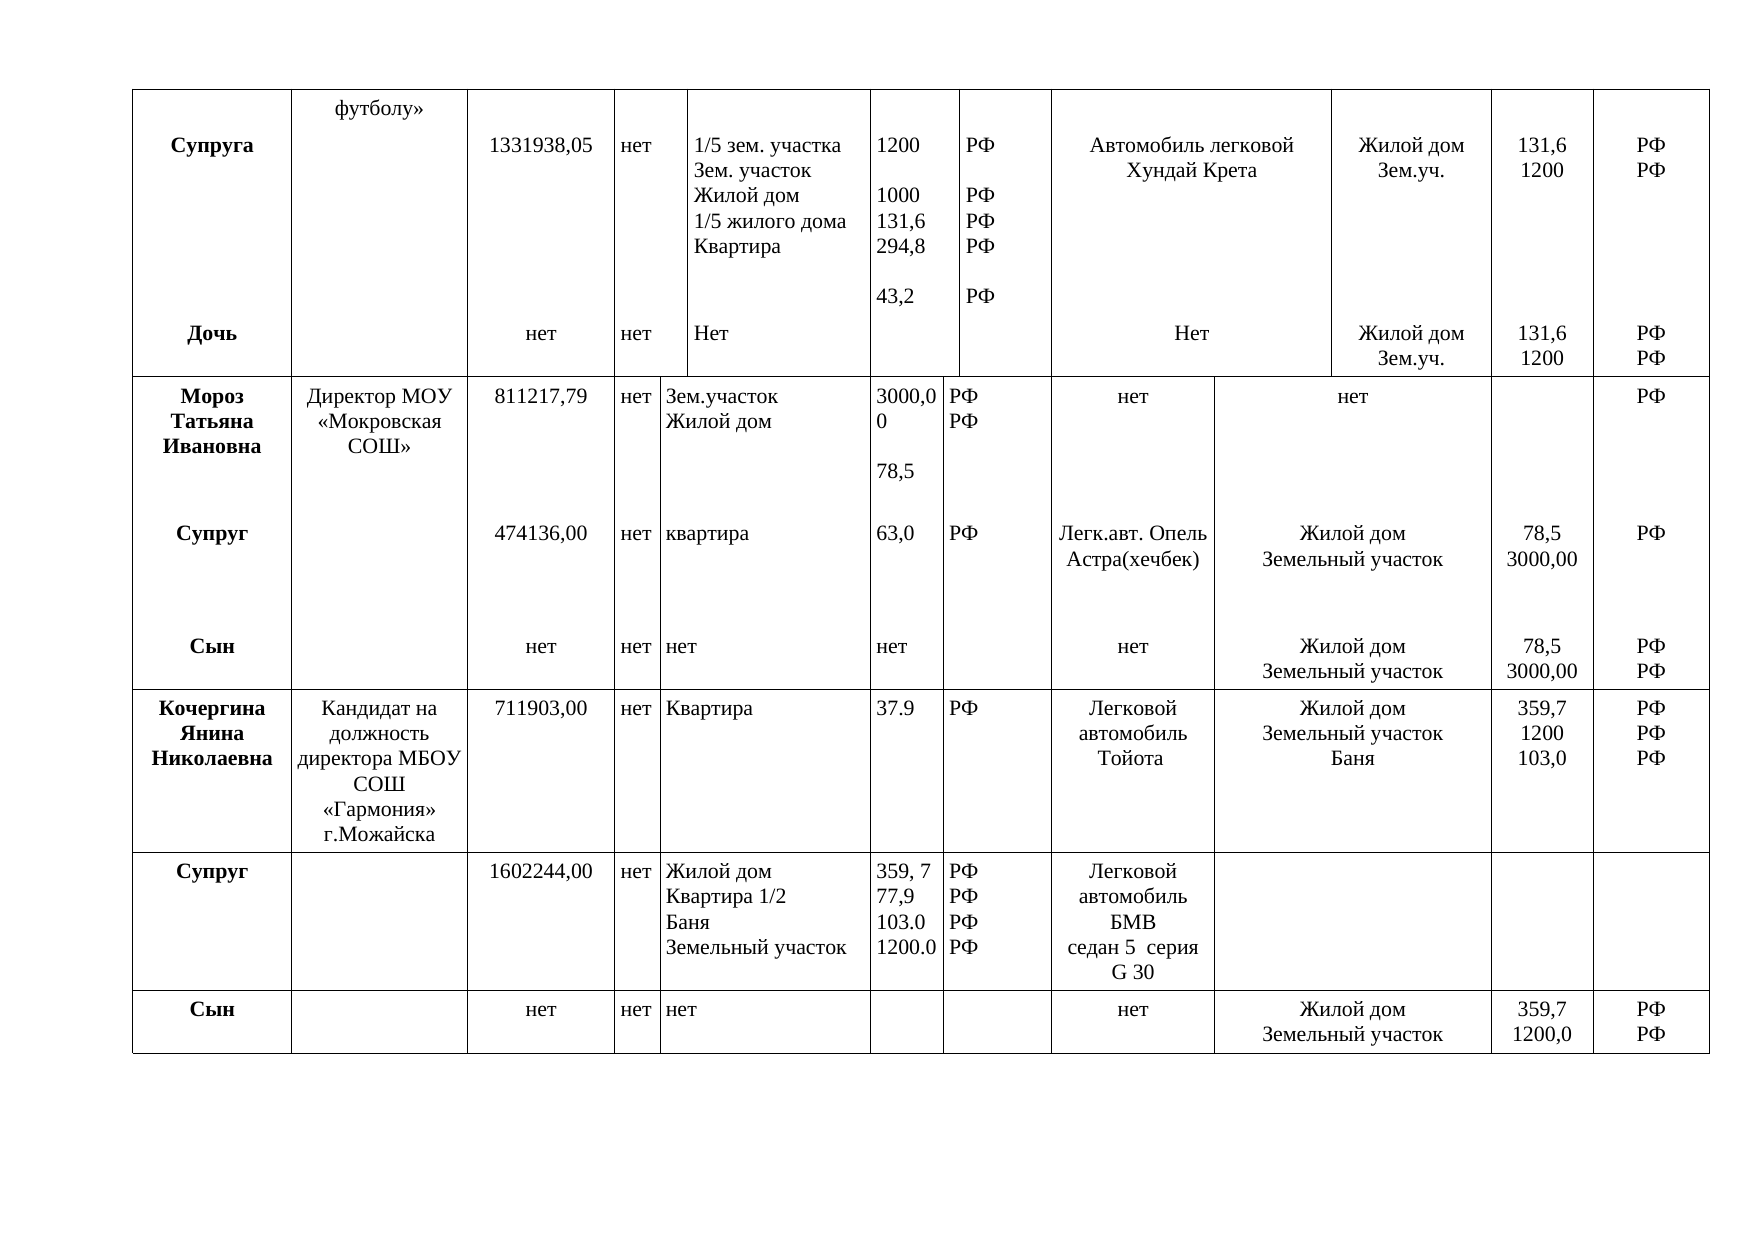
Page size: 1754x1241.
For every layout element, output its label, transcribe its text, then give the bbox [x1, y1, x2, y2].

table_cell Супруга [133, 126, 291, 314]
table_cell [133, 90, 291, 126]
table_cell [1710, 89, 1719, 126]
table_cell [944, 991, 1051, 1052]
table_cell 63,0 [871, 515, 943, 627]
table_cell Квартира [661, 690, 870, 852]
table_cell 3000,00 78,5 [871, 377, 943, 514]
table_cell Супруг [133, 853, 291, 990]
table_cell Кочергина Янина Николаевна [133, 690, 291, 852]
table_cell нет [468, 991, 614, 1052]
table_cell 1331938,05 [468, 126, 614, 314]
table_cell 37.9 [871, 690, 943, 852]
table_cell [1710, 689, 1719, 852]
table_cell Автомобиль легковой Хундай Крета [1052, 126, 1331, 314]
table_cell 78,5 3000,00 [1492, 515, 1593, 627]
table_cell [1594, 90, 1709, 126]
table_cell [871, 991, 943, 1052]
table_cell [960, 90, 1051, 126]
table_cell 359, 7 77,9 103.0 1200.0 [871, 853, 943, 990]
table_cell Супруг [133, 515, 291, 627]
table_cell Жилой дом Земельный участок [1215, 991, 1491, 1052]
table_cell Легк.авт. Опель Астра(хечбек) [1052, 515, 1214, 627]
table_cell РФ РФ РФ РФ РФ [960, 126, 1051, 314]
table_cell Нет [1052, 314, 1331, 376]
table_cell 78,5 3000,00 [1492, 627, 1593, 689]
table_cell [688, 90, 870, 126]
table_cell Легковой автомобиль БМВ седан 5 серия G 30 [1052, 853, 1214, 990]
table_cell [871, 90, 959, 126]
table_cell 131,6 1200 [1492, 314, 1593, 376]
table_cell РФ РФ [1594, 126, 1709, 314]
table_cell Жилой дом Земельный участок Баня [1215, 690, 1491, 852]
table_cell нет [615, 515, 660, 627]
table_cell футболу» [292, 90, 467, 126]
table_cell [1710, 627, 1719, 689]
table_cell Жилой дом Квартира 1/2 Баня Земельный участок [661, 853, 870, 990]
table_cell Жилой дом Зем.уч. [1332, 126, 1491, 314]
table_cell Сын [133, 991, 291, 1052]
table_cell 811217,79 [468, 377, 614, 514]
table_cell [1710, 126, 1719, 314]
table_cell [292, 126, 467, 314]
table_cell нет [615, 377, 660, 514]
table_cell Жилой дом Земельный участок [1215, 515, 1491, 627]
table_cell [292, 991, 467, 1052]
table_cell Жилой дом Зем.уч. [1332, 314, 1491, 376]
table_cell 1602244,00 [468, 853, 614, 990]
table_cell нет [615, 314, 687, 376]
table_cell [944, 627, 1051, 689]
table_cell [292, 314, 467, 376]
table_cell [615, 90, 687, 126]
table_cell нет [871, 627, 943, 689]
table_cell 711903,00 [468, 690, 614, 852]
table_cell нет [468, 627, 614, 689]
table_cell [1215, 853, 1491, 990]
table_cell нет [1052, 627, 1214, 689]
table_cell Дочь [133, 314, 291, 376]
table_cell РФ РФ [1594, 991, 1709, 1052]
table_cell нет [615, 991, 660, 1052]
table_cell Легковой автомобиль Тойота [1052, 690, 1214, 852]
table_cell РФ [944, 515, 1051, 627]
table_cell квартира [661, 515, 870, 627]
table_cell [871, 314, 959, 376]
table_cell Сын [133, 627, 291, 689]
table_cell РФ [944, 690, 1051, 852]
table_cell нет [1215, 377, 1491, 514]
table_cell РФ РФ РФ РФ [944, 853, 1051, 990]
table_cell [1492, 90, 1593, 126]
table_cell [1332, 90, 1491, 126]
table_cell [292, 853, 467, 990]
table_cell нет [615, 853, 660, 990]
table_cell [1492, 853, 1593, 990]
table_cell РФ РФ [1594, 314, 1709, 376]
table_cell 1/5 зем. участка Зем. участок Жилой дом 1/5 жилого дома Квартира [688, 126, 870, 314]
table_cell 1200 1000 131,6 294,8 43,2 [871, 126, 959, 314]
table_cell нет [661, 991, 870, 1052]
table_cell РФ [1594, 515, 1709, 627]
table_cell РФ РФ [944, 377, 1051, 514]
table_cell [1594, 853, 1709, 990]
table_cell [468, 90, 614, 126]
table_cell [960, 314, 1051, 376]
table_cell РФ РФ [1594, 627, 1709, 689]
table_cell нет [1052, 377, 1214, 514]
table_cell 359,7 1200 103,0 [1492, 690, 1593, 852]
table_cell нет [615, 690, 660, 852]
table_cell [1052, 90, 1331, 126]
table_cell нет [615, 627, 660, 689]
table_cell [1710, 990, 1719, 1052]
table_cell Жилой дом Земельный участок [1215, 627, 1491, 689]
table_cell 359,7 1200,0 [1492, 991, 1593, 1052]
table_cell Мороз Татьяна Ивановна [133, 377, 291, 514]
table_cell [1710, 314, 1719, 376]
table_cell нет [1052, 991, 1214, 1052]
table_cell [292, 515, 467, 627]
table_cell 131,6 1200 [1492, 126, 1593, 314]
table_cell РФ [1594, 377, 1709, 514]
table_cell нет [615, 126, 687, 314]
table_cell Нет [688, 314, 870, 376]
table_cell 474136,00 [468, 515, 614, 627]
table_cell РФ РФ РФ [1594, 690, 1709, 852]
table_cell [1710, 376, 1719, 514]
table_cell [292, 627, 467, 689]
table_cell Зем.участок Жилой дом [661, 377, 870, 514]
table_cell [1710, 515, 1719, 627]
table_cell [1710, 852, 1719, 990]
table_cell [1492, 377, 1593, 514]
table_cell нет [661, 627, 870, 689]
table_cell Директор МОУ «Мокровская СОШ» [292, 377, 467, 514]
table_cell Кандидат на должность директора МБОУ СОШ «Гармония» г.Можайска [292, 690, 467, 852]
table_cell нет [468, 314, 614, 376]
